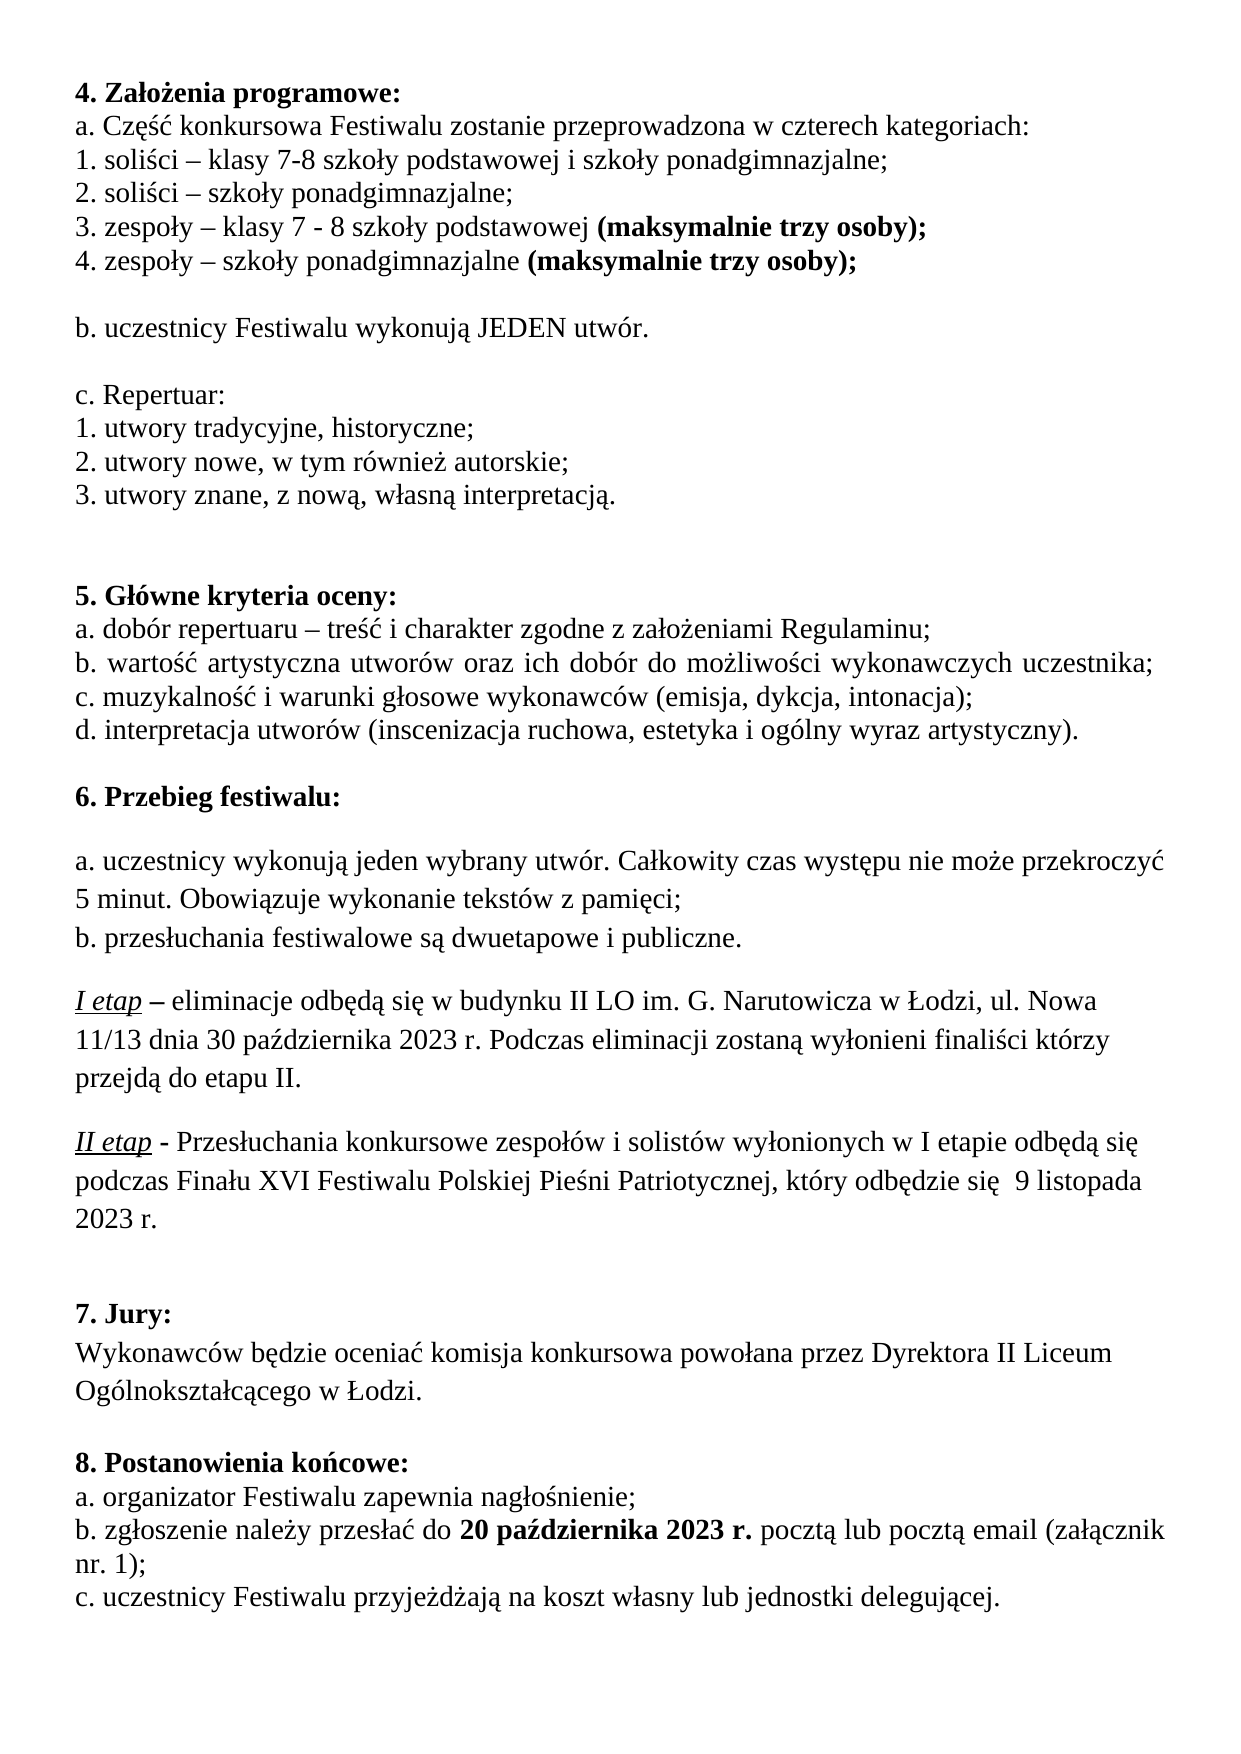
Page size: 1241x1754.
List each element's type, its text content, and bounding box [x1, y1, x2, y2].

text 2. soliści – szkoły ponadgimnazjalne; [75, 176, 1165, 209]
text 1. utwory tradycyjne, historyczne; [75, 410, 1165, 444]
text 7. Jury: [75, 1296, 1165, 1330]
text 3. utwory znane, z nową, własną interpretacją. [75, 477, 1165, 511]
text 6. Przebieg festiwalu: [75, 779, 1165, 813]
list II etap - Przesłuchania konkursowe zespołów i solistów wyłonionych w I etapie odbędą się podczas Finału XVI Festiwalu Polskiej Pieśni Patriotycznej, który odbędzie się 9 listopada 2023 r. [75, 1124, 1165, 1267]
text a. dobór repertuaru – treść i charakter zgodne z założeniami Regulaminu; [75, 612, 1165, 645]
text b. wartość artystyczna utworów oraz ich dobór do możliwości wykonawczych uczestnika; c. muzykalność i warunki głosowe wykonawców (emisja, dykcja, intonacja); [75, 645, 1165, 712]
text c. uczestnicy Festiwalu przyjeżdżają na koszt własny lub jednostki delegującej. [75, 1579, 1165, 1613]
text c. Repertuar: [75, 377, 1165, 410]
text 8. Postanowienia końcowe: [75, 1445, 1165, 1479]
text a. uczestnicy wykonują jeden wybrany utwór. Całkowity czas występu nie może przekroczyć 5 minut. Obowiązuje wykonanie tekstów z pamięci; b. przesłuchania festiwalowe są dwuetapowe i publiczne. [75, 843, 1165, 953]
text 3. zespoły – klasy 7 - 8 szkoły podstawowej (maksymalnie trzy osoby); [75, 209, 1165, 243]
text b. zgłoszenie należy przesłać do 20 października 2023 r. pocztą lub pocztą email (załącznik nr. 1); [75, 1512, 1165, 1579]
text 4. zespoły – szkoły ponadgimnazjalne (maksymalnie trzy osoby); [75, 243, 1165, 276]
list I etap – eliminacje odbędą się w budynku II LO im. G. Narutowicza w Łodzi, ul. Nowa 11/13 dnia 30 października 2023 r. Podczas eliminacji zostaną wyłonieni finaliści którzy przejdą do etapu II. [75, 983, 1165, 1094]
text 4. Założenia programowe: [75, 75, 1165, 108]
text 5. Główne kryteria oceny: [75, 578, 1165, 612]
text a. organizator Festiwalu zapewnia nagłośnienie; [75, 1479, 1165, 1512]
text a. Część konkursowa Festiwalu zostanie przeprowadzona w czterech kategoriach: [75, 108, 1165, 142]
text Wykonawców będzie oceniać komisja konkursowa powołana przez Dyrektora II Liceum Ogólnokształcącego w Łodzi. [75, 1335, 1165, 1407]
text b. uczestnicy Festiwalu wykonują JEDEN utwór. [75, 310, 1165, 343]
text d. interpretacja utworów (inscenizacja ruchowa, estetyka i ogólny wyraz artystyczny). [75, 712, 1165, 746]
text 2. utwory nowe, w tym również autorskie; [75, 444, 1165, 477]
text 1. soliści – klasy 7-8 szkoły podstawowej i szkoły ponadgimnazjalne; [75, 142, 1165, 176]
